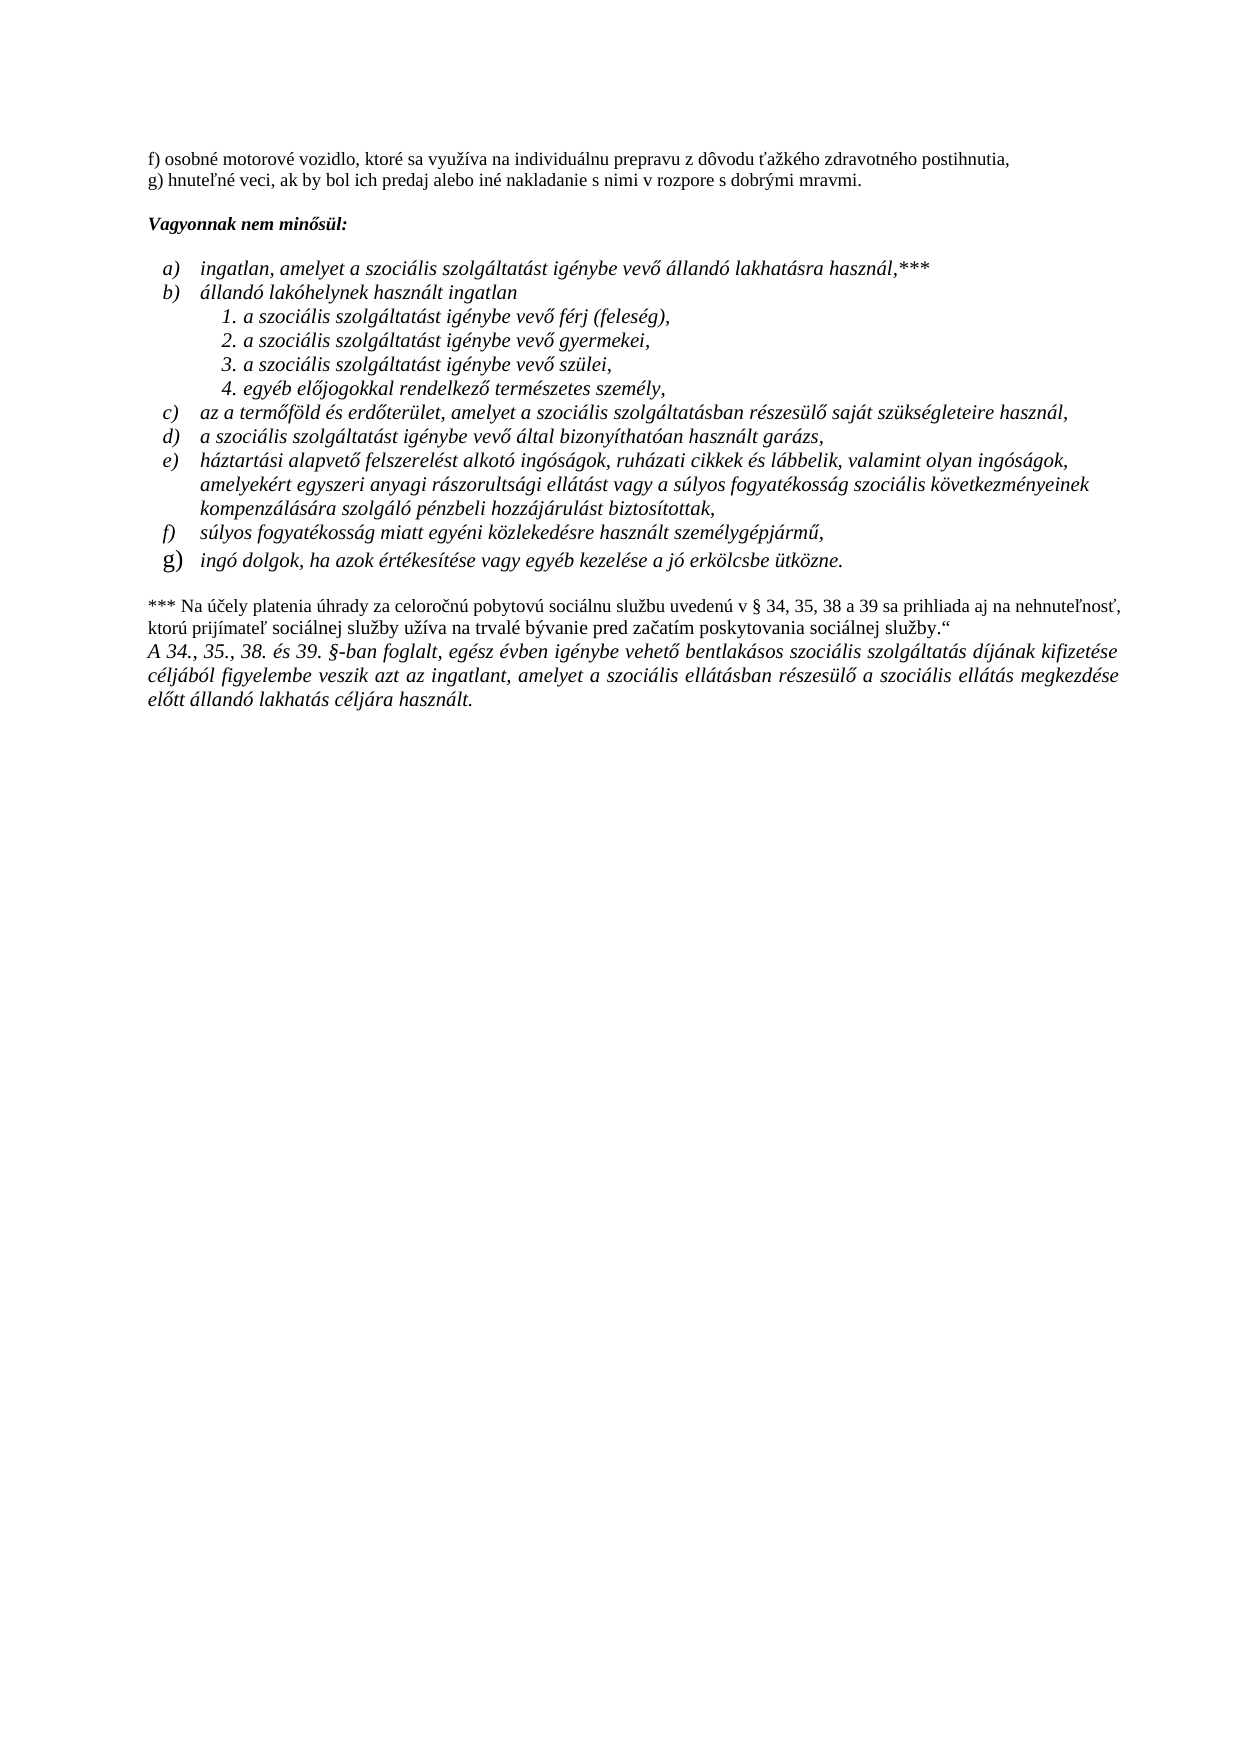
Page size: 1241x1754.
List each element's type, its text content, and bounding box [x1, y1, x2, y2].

list az a termőföld és erdőterület, amelyet a szociális szolgáltatásban részesülő saját szükségleteire használ, [162, 400, 1122, 424]
text *** Na účely platenia úhrady za celoročnú pobytovú sociálnu službu uvedenú v § 34, 35, 38 a 39 sa prihliada aj na nehnuteľnosť, ktorú prijímateľ sociálnej služby užíva na trvalé bývanie pred začatím poskytovania sociálnej služby.“ [148, 594, 1122, 639]
list állandó lakóhelynek használt ingatlan [162, 279, 1122, 304]
list egyéb előjogokkal rendelkező természetes személy, [221, 376, 1122, 400]
list a szociális szolgáltatást igénybe vevő által bizonyíthatóan használt garázs, [162, 424, 1122, 448]
list a szociális szolgáltatást igénybe vevő férj (feleség), [221, 304, 1122, 328]
list súlyos fogyatékosság miatt egyéni közlekedésre használt személygépjármű, [162, 520, 1122, 544]
text Vagyonnak nem minősül: [148, 212, 1122, 234]
list ingatlan, amelyet a szociális szolgáltatást igénybe vevő állandó lakhatásra használ,*** [162, 256, 1122, 279]
list a szociális szolgáltatást igénybe vevő szülei, [221, 352, 1122, 376]
list háztartási alapvető felszerelést alkotó ingóságok, ruházati cikkek és lábbelik, valamint olyan ingóságok, amelyekért egyszeri anyagi rászorultsági ellátást vagy a súlyos fogyatékosság szociális következményeinek kompenzálására szolgáló pénzbeli hozzájárulást biztosítottak, [162, 448, 1122, 520]
text A 34., 35., 38. és 39. §-ban foglalt, egész évben igénybe vehető bentlakásos szociális szolgáltatás díjának kifizetése céljából figyelembe veszik azt az ingatlant, amelyet a szociális ellátásban részesülő a szociális ellátás megkezdése előtt állandó lakhatás céljára használt. [148, 639, 1122, 711]
text g) hnuteľné veci, ak by bol ich predaj alebo iné nakladanie s nimi v rozpore s dobrými mravmi. [148, 169, 1122, 191]
list ingó dolgok, ha azok értékesítése vagy egyéb kezelése a jó erkölcsbe ütközne. [162, 544, 1122, 573]
list a szociális szolgáltatást igénybe vevő gyermekei, [221, 328, 1122, 352]
text f) osobné motorové vozidlo, ktoré sa využíva na individuálnu prepravu z dôvodu ťažkého zdravotného postihnutia, [148, 148, 1122, 169]
